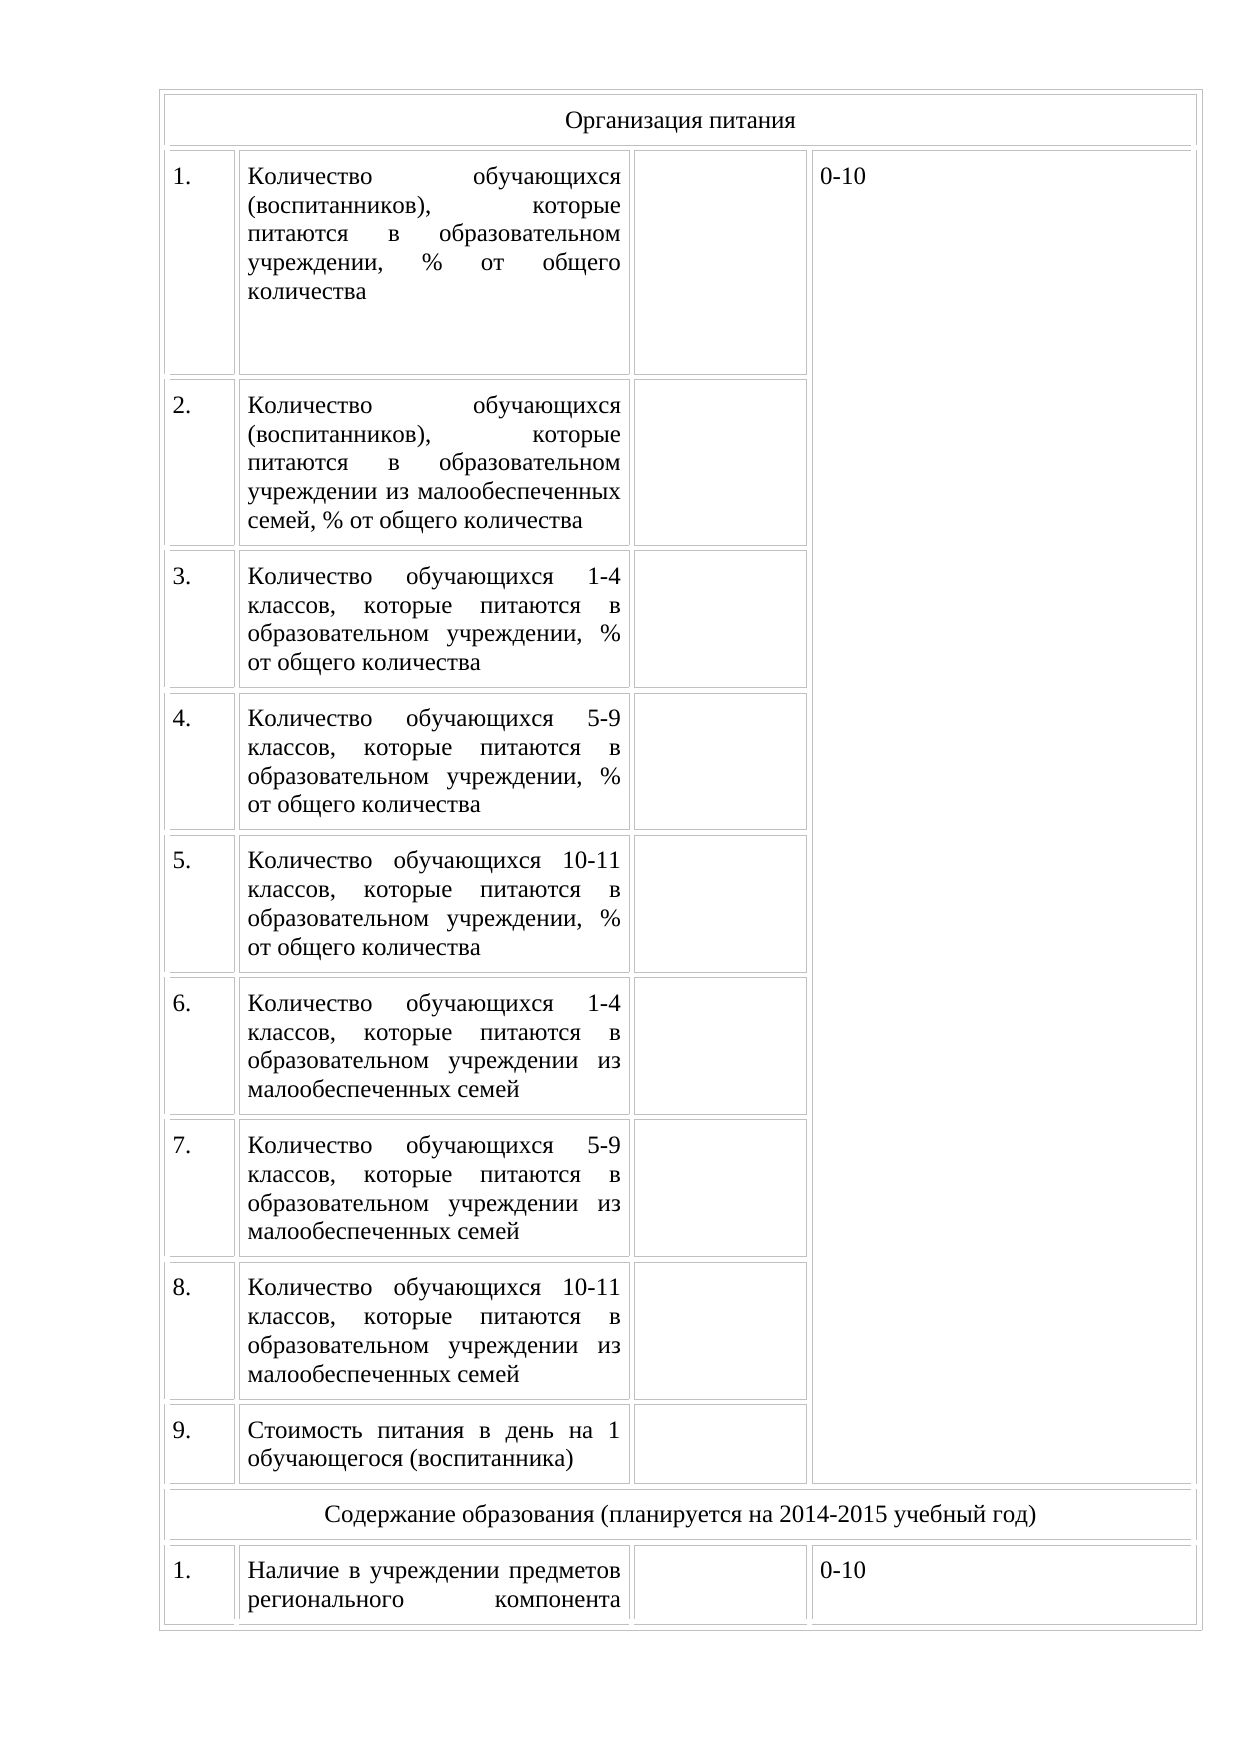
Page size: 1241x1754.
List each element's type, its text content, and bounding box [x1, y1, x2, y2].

table_cell [635, 1405, 806, 1483]
table_cell [632, 146, 809, 374]
table_cell [635, 1263, 806, 1398]
table_cell 4. [162, 687, 237, 829]
table_cell Содержание образования (планируется на 2014-2015 учебный год) [162, 1483, 1199, 1539]
table_cell [632, 374, 809, 545]
table_cell Стоимость питания в день на 1 обучающегося (воспитанника) [237, 1399, 632, 1483]
table_cell [635, 380, 806, 545]
table_cell 9. [162, 1399, 237, 1483]
table_cell 0-10 [809, 145, 1199, 1483]
table_cell [632, 687, 809, 829]
table_cell 2. [162, 374, 237, 545]
table_cell [632, 1256, 809, 1398]
table_cell [632, 829, 809, 972]
table_cell [632, 1399, 809, 1483]
table_cell [632, 1540, 809, 1624]
table_cell [632, 1114, 809, 1256]
table_cell 1. [162, 1539, 237, 1624]
table_cell 1. [162, 145, 237, 374]
table_cell Количество обучающихся 10-11 классов, которые питаются в образовательном учреждении, % от общего количества [237, 829, 632, 972]
table_cell Организация питания [162, 90, 1199, 145]
table_cell Количество обучающихся 5-9 классов, которые питаются в образовательном учреждении из малообеспеченных семей [237, 1114, 632, 1256]
table_cell 0-10 [809, 1539, 1199, 1624]
table_cell [635, 978, 806, 1114]
table_cell [635, 836, 806, 972]
table_cell 6. [162, 972, 237, 1114]
table_cell Количество обучающихся (воспитанников), которые питаются в образовательном учреждении из малообеспеченных семей, % от общего количества [237, 374, 632, 545]
table_cell [635, 551, 806, 687]
table_cell 3. [162, 545, 237, 687]
table_cell Количество обучающихся 10-11 классов, которые питаются в образовательном учреждении из малообеспеченных семей [237, 1256, 632, 1398]
table_cell 8. [162, 1256, 237, 1398]
table_cell Количество обучающихся 5-9 классов, которые питаются в образовательном учреждении, % от общего количества [237, 687, 632, 829]
table_cell Количество обучающихся (воспитанников), которые питаются в образовательном учреждении, % от общего количества [237, 146, 632, 374]
table_cell [635, 151, 806, 374]
table_cell [632, 545, 809, 687]
table_cell [635, 694, 806, 829]
table_cell [635, 1120, 806, 1256]
table_cell Наличие в учреждении предметов регионального компонента [237, 1540, 632, 1624]
table_cell Количество обучающихся 1-4 классов, которые питаются в образовательном учреждении, % от общего количества [237, 545, 632, 687]
table_cell Количество обучающихся 1-4 классов, которые питаются в образовательном учреждении из малообеспеченных семей [237, 972, 632, 1114]
table_cell 7. [162, 1114, 237, 1256]
table_cell [632, 972, 809, 1114]
table_cell 5. [162, 829, 237, 972]
